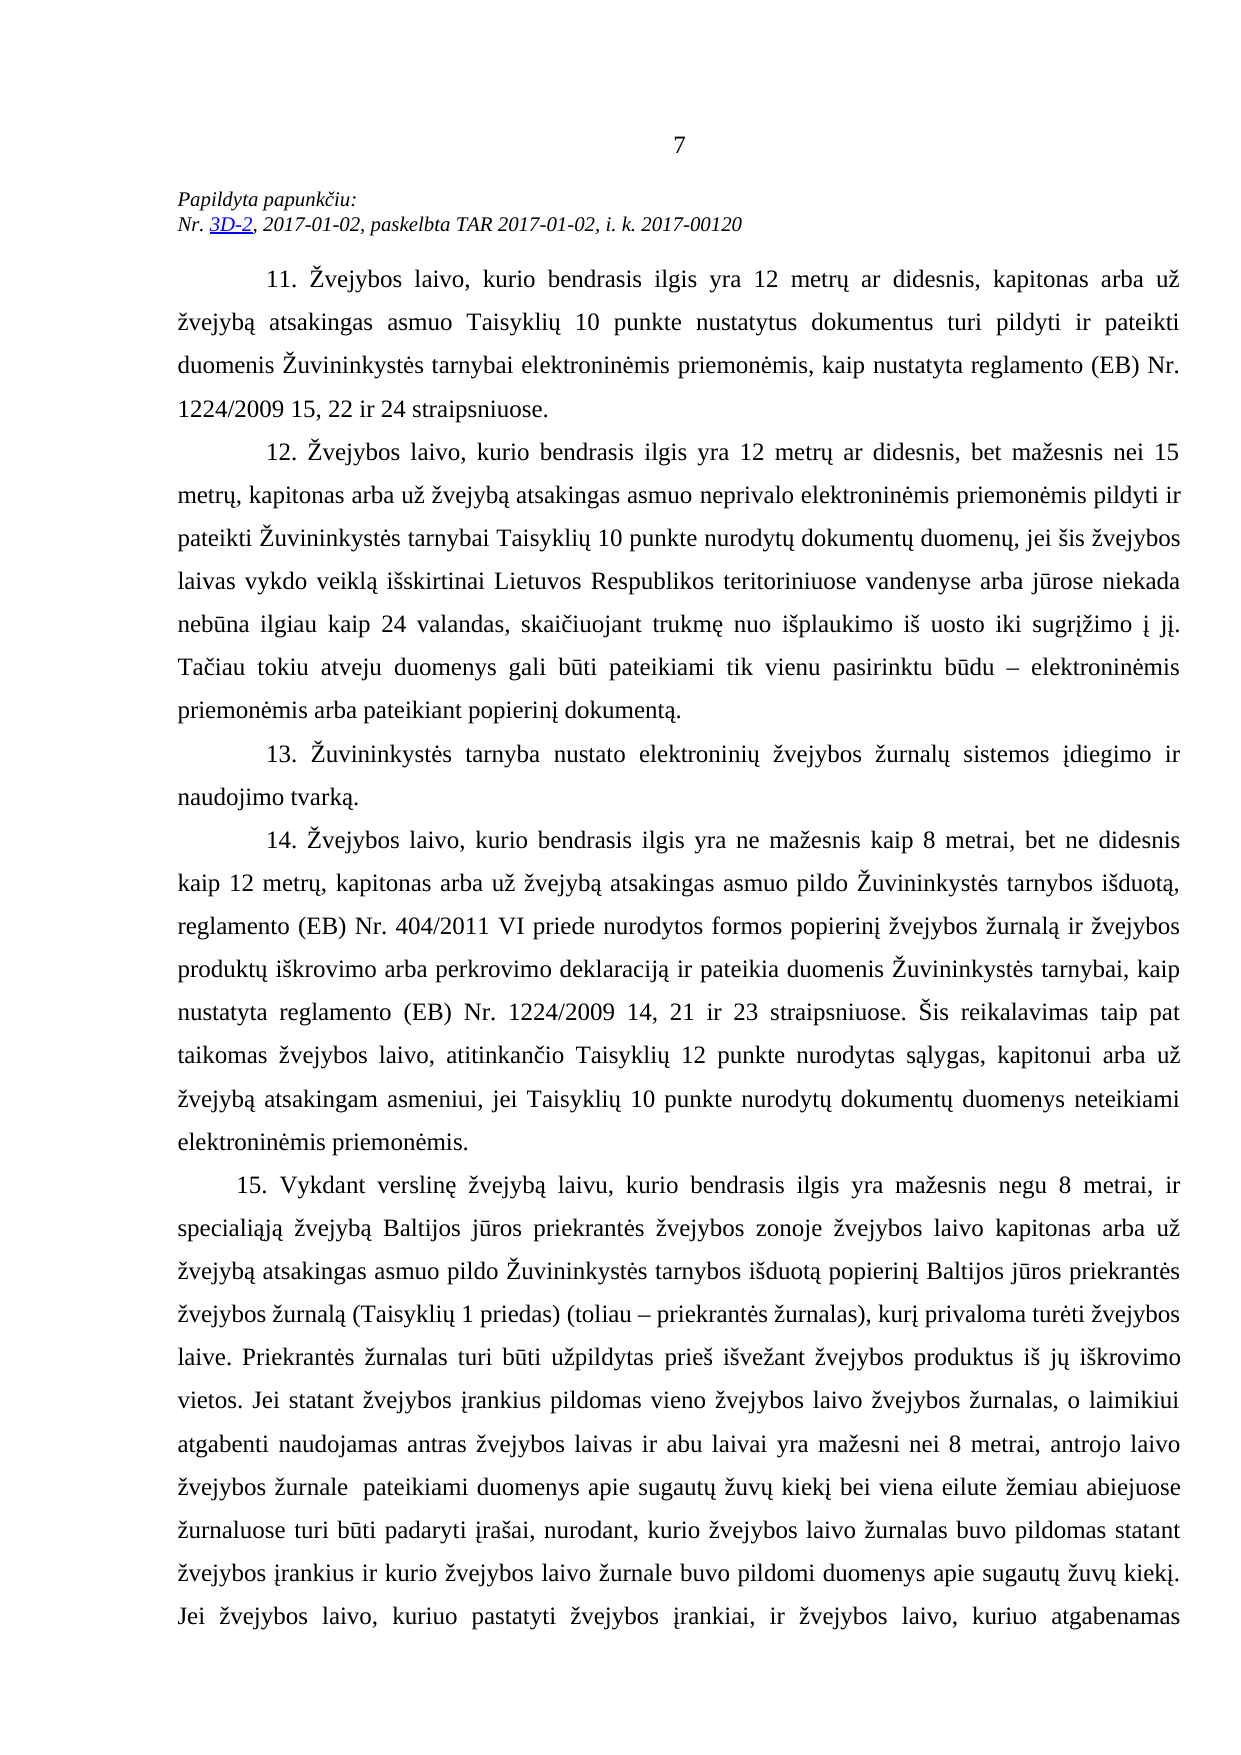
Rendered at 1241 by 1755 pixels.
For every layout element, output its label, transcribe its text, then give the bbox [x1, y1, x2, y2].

text 11. Žvejybos laivo, kurio bendrasis ilgis yra 12 metrų ar didesnis, kapitonas arba už žvejybą atsakingas asmuo Taisyklių 10 punkte nustatytus dokumentus turi pildyti ir pateikti duomenis Žuvininkystės tarnybai elektroninėmis priemonėmis, kaip nustatyta reglamento (EB) Nr. 1224/2009 15, 22 ir 24 straipsniuose. [177, 264, 1181, 422]
text 12. Žvejybos laivo, kurio bendrasis ilgis yra 12 metrų ar didesnis, bet mažesnis nei 15 metrų, kapitonas arba už žvejybą atsakingas asmuo neprivalo elektroninėmis priemonėmis pildyti ir pateikti Žuvininkystės tarnybai Taisyklių 10 punkte nurodytų dokumentų duomenų, jei šis žvejybos laivas vykdo veiklą išskirtinai Lietuvos Respublikos teritoriniuose vandenyse arba jūrose niekada nebūna ilgiau kaip 24 valandas, skaičiuojant trukmę nuo išplaukimo iš uosto iki sugrįžimo į jį. Tačiau tokiu atveju duomenys gali būti pateikiami tik vienu pasirinktu būdu – elektroninėmis priemonėmis arba pateikiant popierinį dokumentą. [177, 437, 1181, 724]
text Nr. 3D-2, 2017-01-02, paskelbta TAR 2017-01-02, i. k. 2017-00120 [177, 211, 1181, 236]
text 15. Vykdant verslinę žvejybą laivu, kurio bendrasis ilgis yra mažesnis negu 8 metrai, ir specialiąją žvejybą Baltijos jūros priekrantės žvejybos zonoje žvejybos laivo kapitonas arba už žvejybą atsakingas asmuo pildo Žuvininkystės tarnybos išduotą popierinį Baltijos jūros priekrantės žvejybos žurnalą (Taisyklių 1 priedas) (toliau – priekrantės žurnalas), kurį privaloma turėti žvejybos laive. Priekrantės žurnalas turi būti užpildytas prieš išvežant žvejybos produktus iš jų iškrovimo vietos. Jei statant žvejybos įrankius pildomas vieno žvejybos laivo žvejybos žurnalas, o laimikiui atgabenti naudojamas antras žvejybos laivas ir abu laivai yra mažesni nei 8 metrai, antrojo laivo žvejybos žurnale pateikiami duomenys apie sugautų žuvų kiekį bei viena eilute žemiau abiejuose žurnaluose turi būti padaryti įrašai, nurodant, kurio žvejybos laivo žurnalas buvo pildomas statant žvejybos įrankius ir kurio žvejybos laivo žurnale buvo pildomi duomenys apie sugautų žuvų kiekį. Jei žvejybos laivo, kuriuo pastatyti žvejybos įrankiai, ir žvejybos laivo, kuriuo atgabenamas [177, 1170, 1181, 1630]
text Papildyta papunkčiu: [177, 187, 1181, 211]
text 14. Žvejybos laivo, kurio bendrasis ilgis yra ne mažesnis kaip 8 metrai, bet ne didesnis kaip 12 metrų, kapitonas arba už žvejybą atsakingas asmuo pildo Žuvininkystės tarnybos išduotą, reglamento (EB) Nr. 404/2011 VI priede nurodytos formos popierinį žvejybos žurnalą ir žvejybos produktų iškrovimo arba perkrovimo deklaraciją ir pateikia duomenis Žuvininkystės tarnybai, kaip nustatyta reglamento (EB) Nr. 1224/2009 14, 21 ir 23 straipsniuose. Šis reikalavimas taip pat taikomas žvejybos laivo, atitinkančio Taisyklių 12 punkte nurodytas sąlygas, kapitonui arba už žvejybą atsakingam asmeniui, jei Taisyklių 10 punkte nurodytų dokumentų duomenys neteikiami elektroninėmis priemonėmis. [177, 825, 1181, 1156]
text 13. Žuvininkystės tarnyba nustato elektroninių žvejybos žurnalų sistemos įdiegimo ir naudojimo tvarką. [177, 739, 1181, 811]
